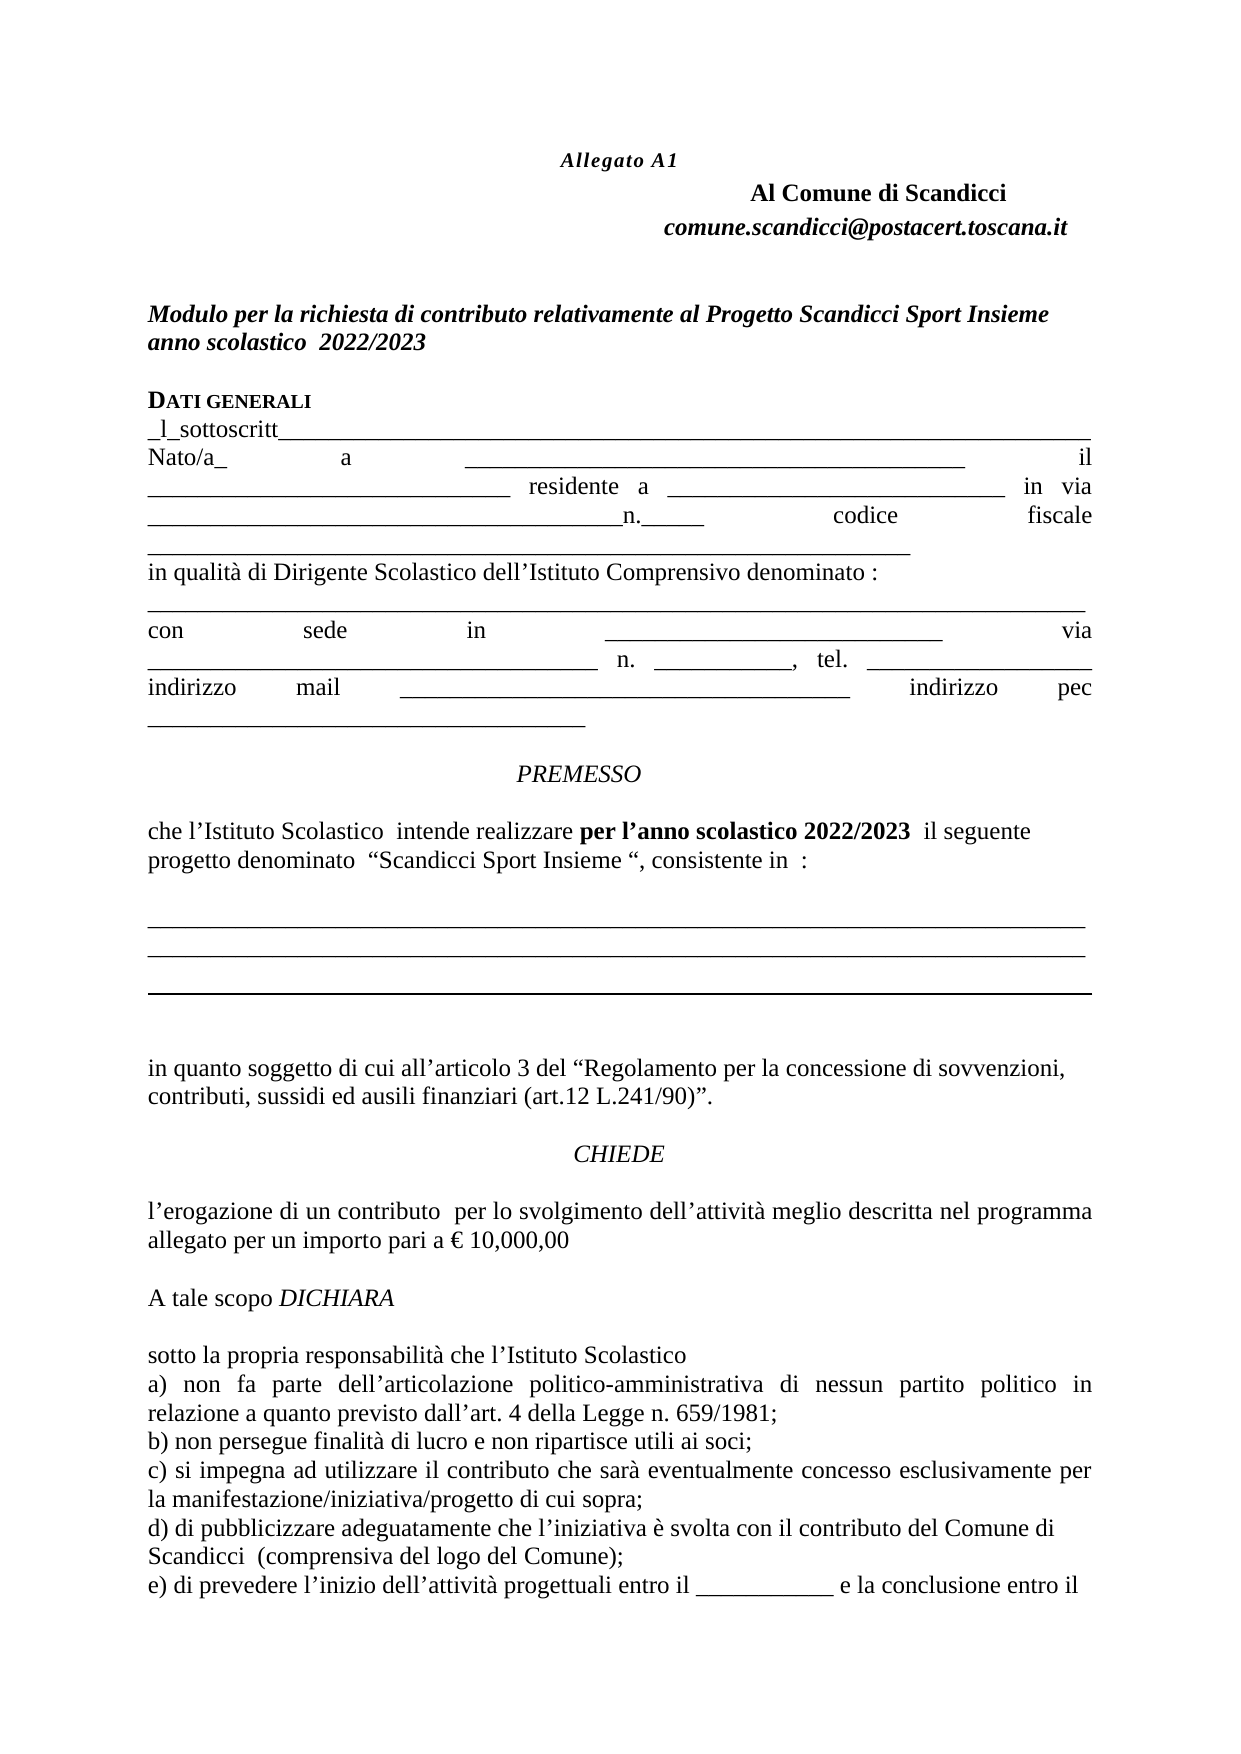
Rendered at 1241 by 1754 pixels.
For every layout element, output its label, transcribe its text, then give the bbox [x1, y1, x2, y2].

text ______________________________________________________________________________________________________________________________________________________ [148, 902, 1092, 960]
text con sede in ___________________________ via ____________________________________ n. ___________, tel. __________________ indirizzo mail ____________________________________ indirizzo pec ___________________________________ [148, 615, 1092, 730]
text in qualità di Dirigente Scolastico dell’Istituto Comprensivo denominato : [148, 557, 1092, 586]
text A tale scopo DICHIARA [148, 1283, 1092, 1311]
text e) di prevedere l’inizio dell’attività progettuali entro il ___________ e la conclusione entro il [148, 1570, 1092, 1599]
text in quanto soggetto di cui all’articolo 3 del “Regolamento per la concessione di sovvenzioni, contributi, sussidi ed ausili finanziari (art.12 L.241/90)”. [148, 1053, 1092, 1110]
text c) si impegna ad utilizzare il contributo che sarà eventualmente concesso esclusivamente per la manifestazione/iniziativa/progetto di cui sopra; [148, 1455, 1092, 1513]
text Modulo per la richiesta di contributo relativamente al Progetto Scandicci Sport Insieme anno scolastico 2022/2023 [148, 299, 1092, 356]
text a) non fa parte dell’articolazione politico-amministrativa di nessun partito politico in relazione a quanto previsto dall’art. 4 della Legge n. 659/1981; [148, 1369, 1092, 1426]
text CHIEDE [148, 1139, 1092, 1168]
text PREMESSO [148, 759, 1092, 787]
text b) non persegue finalità di lucro e non ripartisce utili ai soci; [148, 1426, 1092, 1455]
text Al Comune di Scandicci [148, 178, 1092, 206]
text ___________________________________________________________________________ [148, 586, 1092, 615]
text Nato/a_ a ________________________________________ il _____________________________ residente a ___________________________ in via ______________________________________n._____ codice fiscale _____________________________________________________________ [148, 442, 1092, 557]
text Allegato A1 [148, 148, 1092, 172]
text d) di pubblicizzare adeguatamente che l’iniziativa è svolta con il contributo del Comune di [148, 1513, 1092, 1541]
text Scandicci (comprensiva del logo del Comune); [148, 1541, 1092, 1570]
text comune.scandicci@postacert.toscana.it [148, 212, 1092, 270]
text _l_sottoscritt_________________________________________________________________ [148, 414, 1092, 442]
text che l’Istituto Scolastico intende realizzare per l’anno scolastico 2022/2023 il seguente progetto denominato “Scandicci Sport Insieme “, consistente in : [148, 816, 1092, 874]
text l’erogazione di un contributo per lo svolgimento dell’attività meglio descritta nel programma allegato per un importo pari a € 10,000,00 [148, 1196, 1092, 1254]
text DATI GENERALI [148, 385, 1092, 414]
text sotto la propria responsabilità che l’Istituto Scolastico [148, 1340, 1092, 1369]
